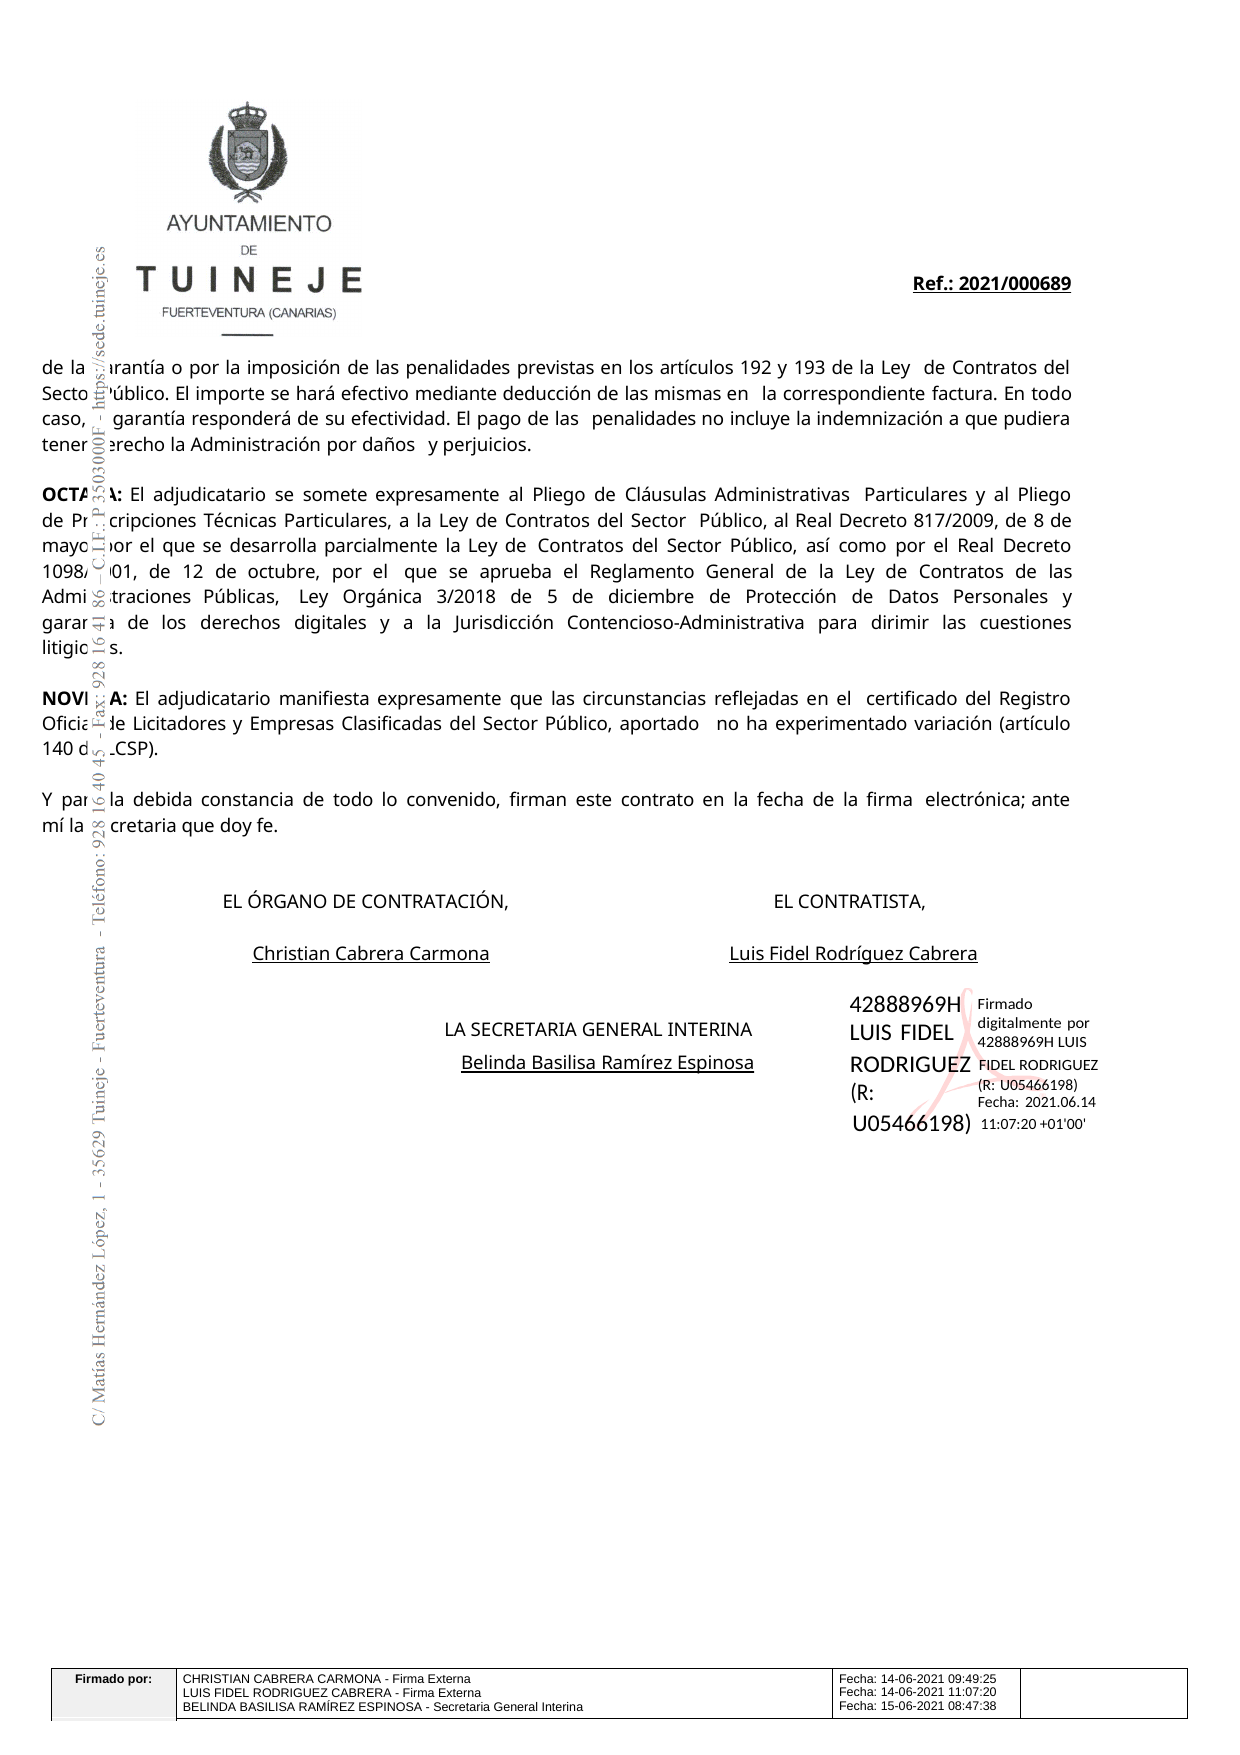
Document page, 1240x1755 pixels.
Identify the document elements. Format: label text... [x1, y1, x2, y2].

text [42, 270, 87, 296]
text Belinda Basilisa Ramírez Espinosa [461, 1055, 779, 1073]
subtitle [42, 1077, 87, 1107]
text U05466198) 11:07:20 +01'00' [110, 1111, 1086, 1136]
text EL ÓRGANO DE CONTRATACIÓN, EL CONTRATISTA, [222, 889, 1200, 914]
text RODRIGUEZ FIDEL RODRIGUEZ [849, 1055, 956, 1077]
text [110, 270, 134, 296]
text [42, 1111, 87, 1136]
text de la garantía o por la imposición de las penalidades previstas en los artículos 192 y 193 de la Ley de Contratos del Sector Público. El importe se hará efectivo mediante deducción de las mismas en la correspondiente factura. En todo caso, la garantía responderá de su efectividad. El pago de las penalidades no incluye la indemnización a que pudiera tener derecho la Administración por daños y perjuicios. [110, 354, 1072, 456]
table_header Firmado por: [52, 1669, 176, 1717]
text Ref.: 2021/000689 [362, 270, 1071, 296]
subtitle 42888969H LUIS FIDEL [849, 989, 963, 1046]
text OCTAVA: El adjudicatario se somete expresamente al Pliego de Cláusulas Administrativas Particulares y al Pliego de Prescripciones Técnicas Particulares, a la Ley de Contratos del Sector Público, al Real Decreto 817/2009, de 8 de mayo, por el que se desarrolla parcialmente la Ley de Contratos del Sector Público, así como por el Real Decreto 1098/2001, de 12 de octubre, por el que se aprueba el Reglamento General de la Ley de Contratos de las Administraciones Públicas, Ley Orgánica 3/2018 de 5 de diciembre de Protección de Datos Personales y garantía de los derechos digitales y a la Jurisdicción Contencioso-Administrativa para dirimir las cuestiones litigiosas. [110, 481, 1072, 660]
text Christian Cabrera Carmona Luis Fidel Rodríguez Cabrera [252, 940, 1200, 965]
table_header [1021, 1669, 1187, 1717]
text LA SECRETARIA GENERAL INTERINA [444, 1016, 795, 1041]
subtitle (R: [110, 1077, 874, 1107]
text Fecha: 2021.06.14 [978, 1094, 1200, 1111]
text (R: U05466198) [978, 1077, 1200, 1094]
text RODRIGUEZ FIDEL RODRIGUEZ [954, 1055, 995, 1077]
table_header Fecha: 14-06-2021 09:49:25 Fecha: 14-06-2021 11:07:20 Fecha: 15-06-2021 08:47:38 [833, 1669, 1020, 1717]
table_header CHRISTIAN CABRERA CARMONA - Firma Externa LUIS FIDEL RODRIGUEZ CABRERA - Firma Externa BELINDA BASILISA RAMÍREZ ESPINOSA - Secretaria General Interina [177, 1669, 832, 1717]
text Firmado digitalmente por 42888969H LUIS [977, 994, 1091, 1052]
text RODRIGUEZ FIDEL RODRIGUEZ [982, 1055, 1200, 1077]
text Y para la debida constancia de todo lo convenido, firman este contrato en la fecha de la firma electrónica; ante mí la Secretaria que doy fe. [110, 787, 1070, 838]
text NOVENA: El adjudicatario manifiesta expresamente que las circunstancias reflejadas en el certificado del Registro Oficial de Licitadores y Empresas Clasificadas del Sector Público, aportado no ha experimentado variación (artículo 140 de LCSP). [110, 686, 1072, 761]
